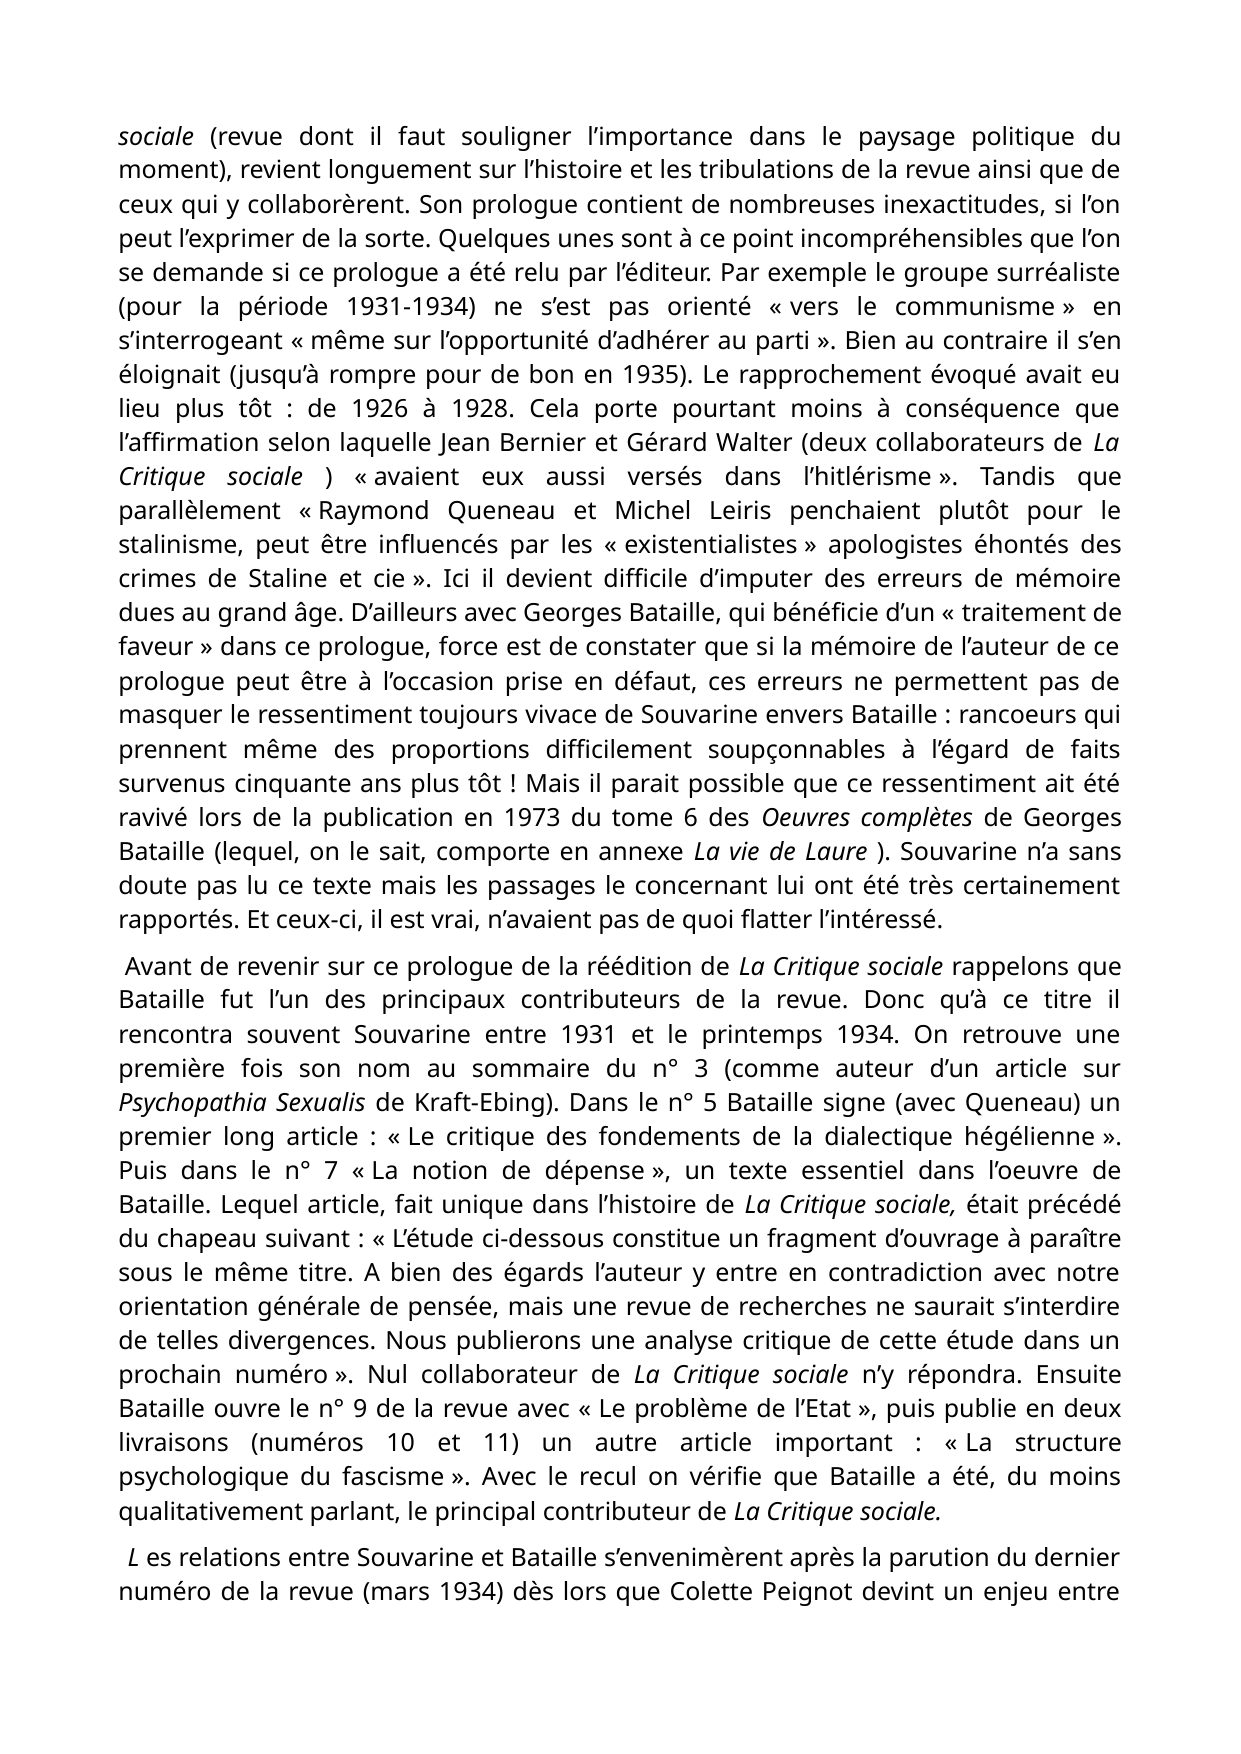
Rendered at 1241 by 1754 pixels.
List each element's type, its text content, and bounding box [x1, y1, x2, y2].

text sociale (revue dont il faut souligner l’importance dans le paysage politique du moment), revient longuement sur l’histoire et les tribulations de la revue ainsi que de ceux qui y collaborèrent. Son prologue contient de nombreuses inexactitudes, si l’on peut l’exprimer de la sorte. Quelques unes sont à ce point incompréhensibles que l’on se demande si ce prologue a été relu par l’éditeur. Par exemple le groupe surréaliste (pour la période 1931-1934) ne s’est pas orienté « vers le communisme » en s’interrogeant « même sur l’opportunité d’adhérer au parti ». Bien au contraire il s’en éloignait (jusqu’à rompre pour de bon en 1935). Le rapprochement évoqué avait eu lieu plus tôt : de 1926 à 1928. Cela porte pourtant moins à conséquence que l’affirmation selon laquelle Jean Bernier et Gérard Walter (deux collaborateurs de La Critique sociale ) « avaient eux aussi versés dans l’hitlérisme ». Tandis que parallèlement « Raymond Queneau et Michel Leiris penchaient plutôt pour le stalinisme, peut être influencés par les « existentialistes » apologistes éhontés des crimes de Staline et cie ». Ici il devient difficile d’imputer des erreurs de mémoire dues au grand âge. D’ailleurs avec Georges Bataille, qui bénéficie d’un « traitement de faveur » dans ce prologue, force est de constater que si la mémoire de l’auteur de ce prologue peut être à l’occasion prise en défaut, ces erreurs ne permettent pas de masquer le ressentiment toujours vivace de Souvarine envers Bataille : rancoeurs qui prennent même des proportions difficilement soupçonnables à l’égard de faits survenus cinquante ans plus tôt ! Mais il parait possible que ce ressentiment ait été ravivé lors de la publication en 1973 du tome 6 des Oeuvres complètes de Georges Bataille (lequel, on le sait, comporte en annexe La vie de Laure ). Souvarine n’a sans doute pas lu ce texte mais les passages le concernant lui ont été très certainement rapportés. Et ceux-ci, il est vrai, n’avaient pas de quoi flatter l’intéressé. [118, 118, 1122, 936]
text Avant de revenir sur ce prologue de la réédition de La Critique sociale rappelons que Bataille fut l’un des principaux contributeurs de la revue. Donc qu’à ce titre il rencontra souvent Souvarine entre 1931 et le printemps 1934. On retrouve une première fois son nom au sommaire du n° 3 (comme auteur d’un article sur Psychopathia Sexualis de Kraft-Ebing). Dans le n° 5 Bataille signe (avec Queneau) un premier long article : « Le critique des fondements de la dialectique hégélienne ». Puis dans le n° 7 « La notion de dépense », un texte essentiel dans l’oeuvre de Bataille. Lequel article, fait unique dans l’histoire de La Critique sociale, était précédé du chapeau suivant : « L’étude ci-dessous constitue un fragment d’ouvrage à paraître sous le même titre. A bien des égards l’auteur y entre en contradiction avec notre orientation générale de pensée, mais une revue de recherches ne saurait s’interdire de telles divergences. Nous publierons une analyse critique de cette étude dans un prochain numéro ». Nul collaborateur de La Critique sociale n’y répondra. Ensuite Bataille ouvre le n° 9 de la revue avec « Le problème de l’Etat », puis publie en deux livraisons (numéros 10 et 11) un autre article important : « La structure psychologique du fascisme ». Avec le recul on vérifie que Bataille a été, du moins qualitativement parlant, le principal contributeur de La Critique sociale. [118, 948, 1122, 1527]
text L es relations entre Souvarine et Bataille s’envenimèrent après la parution du dernier numéro de la revue (mars 1934) dès lors que Colette Peignot devint un enjeu entre [118, 1540, 1122, 1608]
